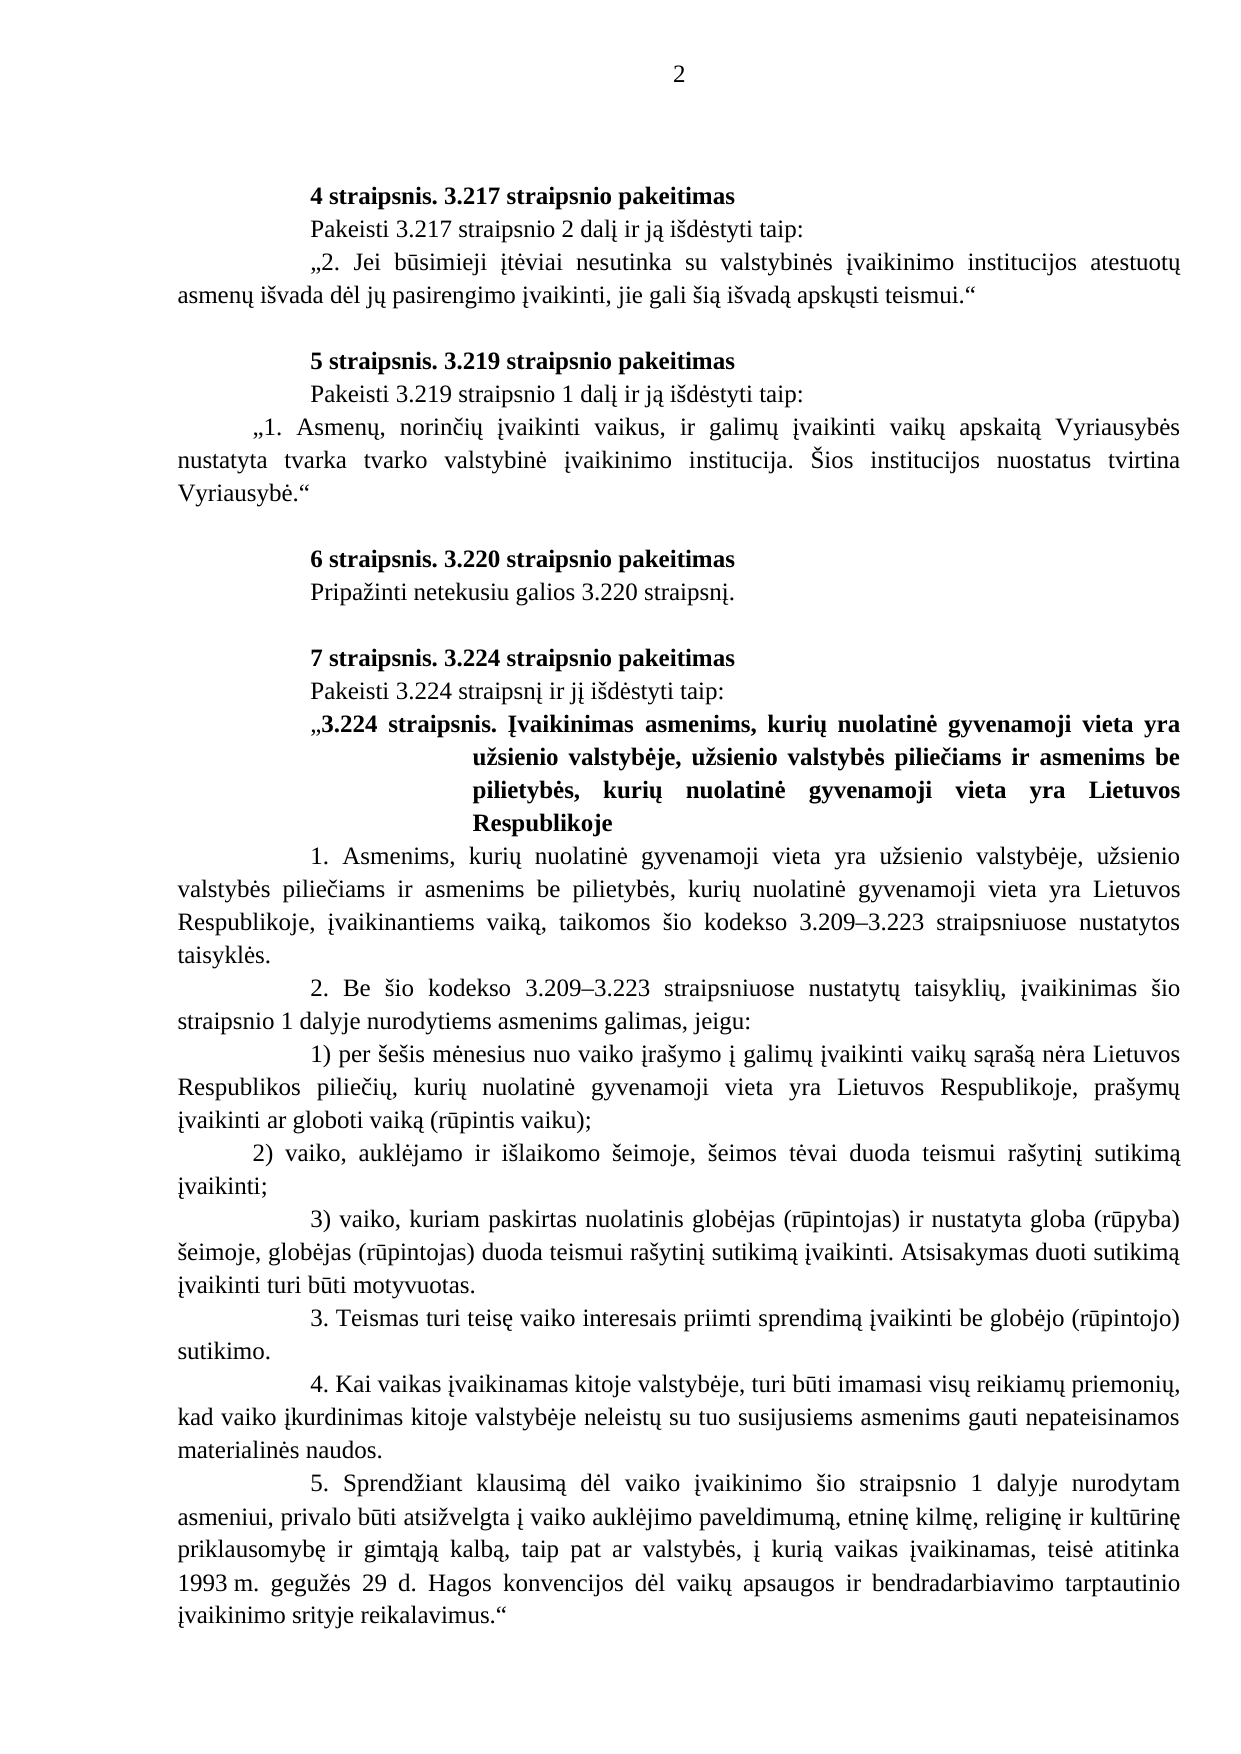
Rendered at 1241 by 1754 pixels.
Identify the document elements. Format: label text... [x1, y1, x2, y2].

text 1) per šešis mėnesius nuo vaiko įrašymo į galimų įvaikinti vaikų sąrašą nėra Lietuvos Respublikos piliečių, kurių nuolatinė gyvenamoji vieta yra Lietuvos Respublikoje, prašymų įvaikinti ar globoti vaiką (rūpintis vaiku); [177, 1039, 1181, 1134]
text 5. Sprendžiant klausimą dėl vaiko įvaikinimo šio straipsnio 1 dalyje nurodytam asmeniui, privalo būti atsižvelgta į vaiko auklėjimo paveldimumą, etninę kilmę, religinę ir kultūrinę priklausomybę ir gimtąją kalbą, taip pat ar valstybės, į kurią vaikas įvaikinamas, teisė atitinka 1993 m. gegužės 29 d. Hagos konvencijos dėl vaikų apsaugos ir bendradarbiavimo tarptautinio įvaikinimo srityje reikalavimus.“ [177, 1468, 1181, 1629]
text 1. Asmenims, kurių nuolatinė gyvenamoji vieta yra užsienio valstybėje, užsienio valstybės piliečiams ir asmenims be pilietybės, kurių nuolatinė gyvenamoji vieta yra Lietuvos Respublikoje, įvaikinantiems vaiką, taikomos šio kodekso 3.209–3.223 straipsniuose nustatytos taisyklės. [177, 841, 1181, 969]
text 5 straipsnis. 3.219 straipsnio pakeitimas [177, 346, 1181, 374]
text Pripažinti netekusiu galios 3.220 straipsnį. [177, 577, 1181, 606]
text „2. Jei būsimieji įtėviai nesutinka su valstybinės įvaikinimo institucijos atestuotų asmenų išvada dėl jų pasirengimo įvaikinti, jie gali šią išvadą apskųsti teismui.“ [177, 247, 1181, 308]
text „1. Asmenų, norinčių įvaikinti vaikus, ir galimų įvaikinti vaikų apskaitą Vyriausybės nustatyta tvarka tvarko valstybinė įvaikinimo institucija. Šios institucijos nuostatus tvirtina Vyriausybė.“ [177, 412, 1181, 507]
text „3.224 straipsnis. Įvaikinimas asmenims, kurių nuolatinė gyvenamoji vieta yra užsienio valstybėje, užsienio valstybės piliečiams ir asmenims be pilietybės, kurių nuolatinė gyvenamoji vieta yra Lietuvos Respublikoje [310, 709, 1181, 837]
text 7 straipsnis. 3.224 straipsnio pakeitimas [177, 643, 1181, 672]
text Pakeisti 3.217 straipsnio 2 dalį ir ją išdėstyti taip: [177, 214, 1181, 242]
text 6 straipsnis. 3.220 straipsnio pakeitimas [177, 544, 1181, 573]
text 2. Be šio kodekso 3.209–3.223 straipsniuose nustatytų taisyklių, įvaikinimas šio straipsnio 1 dalyje nurodytiems asmenims galimas, jeigu: [177, 973, 1181, 1035]
text 4 straipsnis. 3.217 straipsnio pakeitimas [177, 181, 1181, 209]
text 2) vaiko, auklėjamo ir išlaikomo šeimoje, šeimos tėvai duoda teismui rašytinį sutikimą įvaikinti; [177, 1138, 1181, 1200]
text 3) vaiko, kuriam paskirtas nuolatinis globėjas (rūpintojas) ir nustatyta globa (rūpyba) šeimoje, globėjas (rūpintojas) duoda teismui rašytinį sutikimą įvaikinti. Atsisakymas duoti sutikimą įvaikinti turi būti motyvuotas. [177, 1204, 1181, 1299]
text Pakeisti 3.219 straipsnio 1 dalį ir ją išdėstyti taip: [177, 379, 1181, 408]
text 4. Kai vaikas įvaikinamas kitoje valstybėje, turi būti imamasi visų reikiamų priemonių, kad vaiko įkurdinimas kitoje valstybėje neleistų su tuo susijusiems asmenims gauti nepateisinamos materialinės naudos. [177, 1369, 1181, 1464]
text 3. Teismas turi teisę vaiko interesais priimti sprendimą įvaikinti be globėjo (rūpintojo) sutikimo. [177, 1303, 1181, 1365]
text Pakeisti 3.224 straipsnį ir jį išdėstyti taip: [177, 676, 1181, 705]
